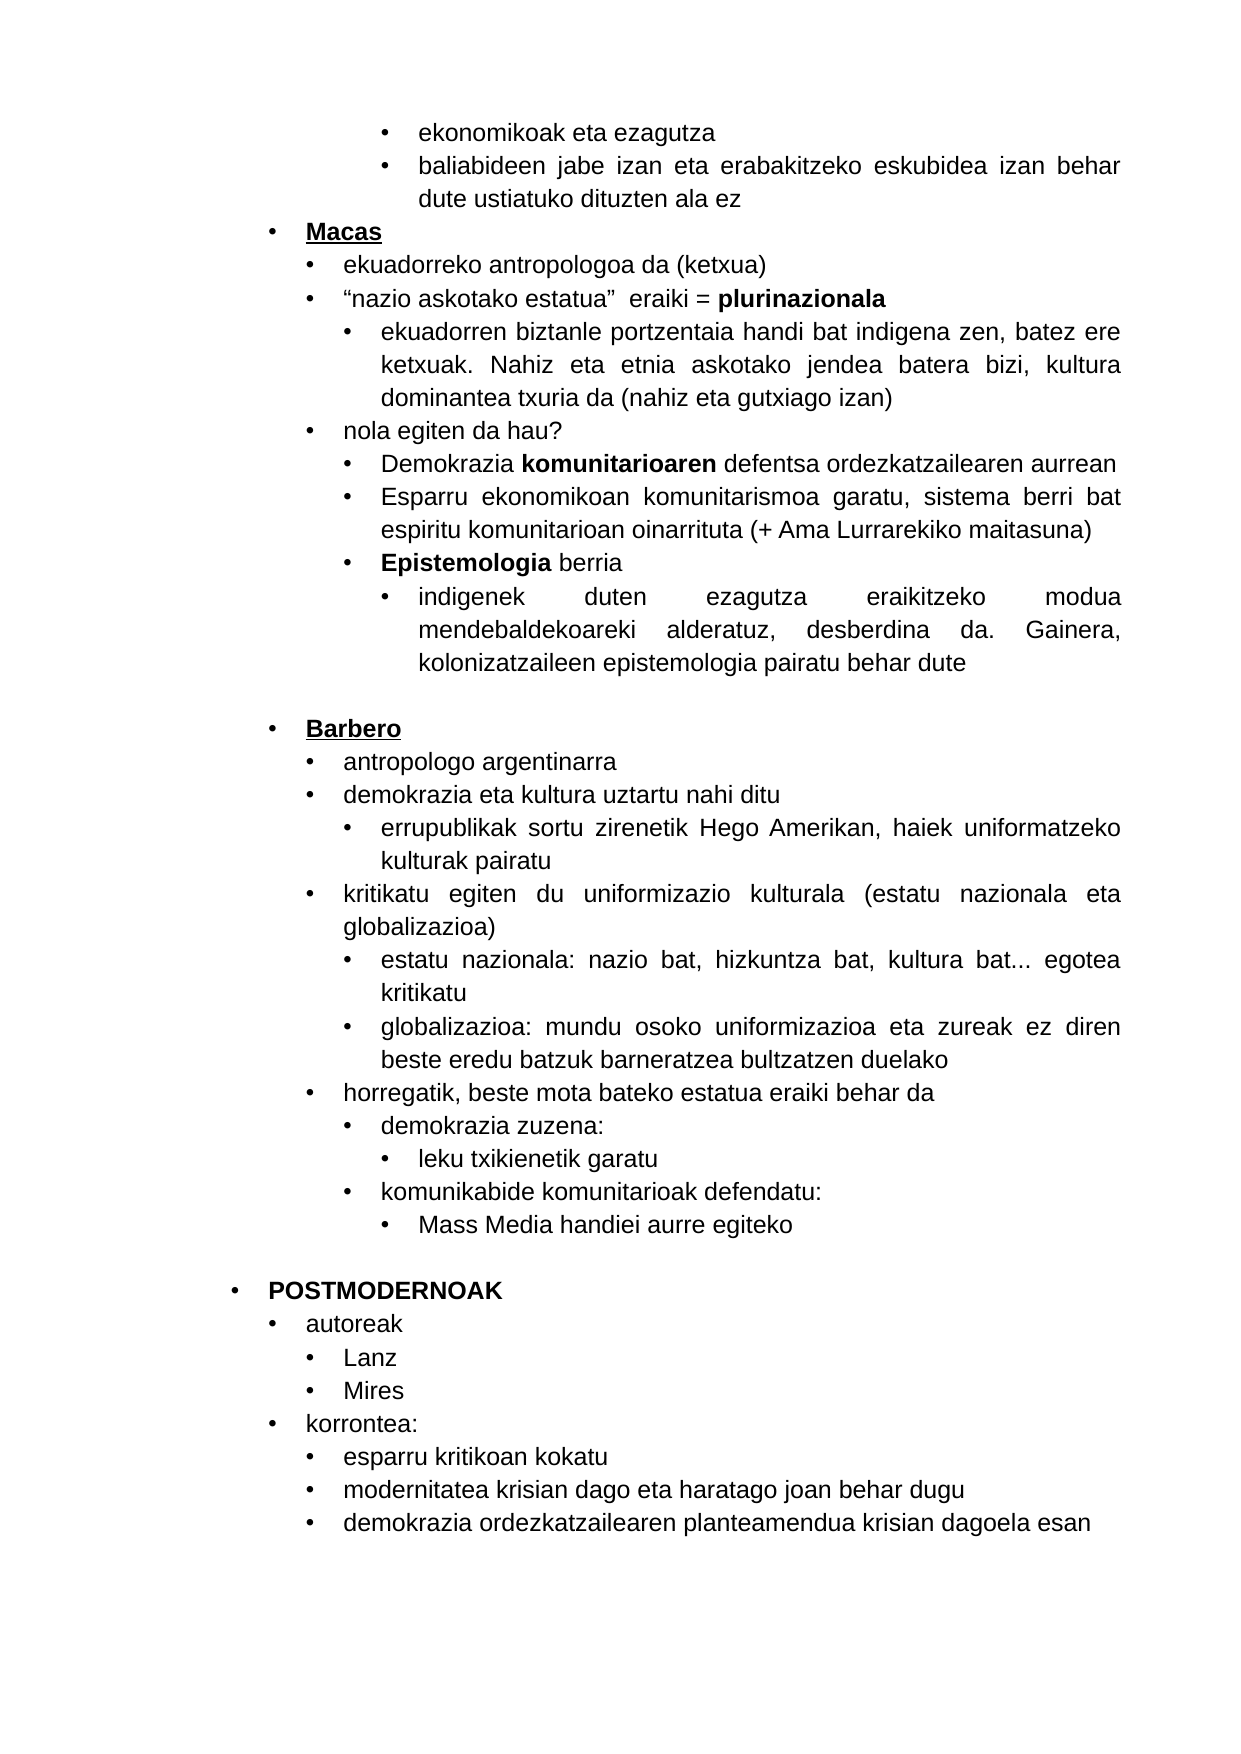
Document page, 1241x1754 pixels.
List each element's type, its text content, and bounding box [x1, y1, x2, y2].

list globalizazioa: mundu osoko uniformizazioa eta zureak ez diren beste eredu batzuk barneratzea bultzatzen duelako [343, 1011, 1122, 1073]
list esparru kritikoan kokatu [306, 1442, 1122, 1471]
list POSTMODERNOAK [231, 1276, 1122, 1305]
list ekonomikoak eta ezagutza [381, 118, 1122, 147]
list leku txikienetik garatu [381, 1144, 1122, 1173]
list demokrazia eta kultura uztartu nahi ditu [306, 780, 1122, 809]
list “nazio askotako estatua” eraiki = plurinazionala [306, 284, 1122, 312]
list errupublikak sortu zirenetik Hego Amerikan, haiek uniformatzeko kulturak pairatu [343, 813, 1122, 875]
list kritikatu egiten du uniformizazio kulturala (estatu nazionala eta globalizazioa) [306, 879, 1122, 941]
list indigenek duten ezagutza eraikitzeko modua mendebaldekoareki alderatuz, desberdina da. Gainera, kolonizatzaileen epistemologia pairatu behar dute [381, 581, 1122, 676]
list Mires [306, 1376, 1122, 1404]
list ekuadorren biztanle portzentaia handi bat indigena zen, batez ere ketxuak. Nahiz eta etnia askotako jendea batera bizi, kultura dominantea txuria da (nahiz eta gutxiago izan) [343, 317, 1122, 412]
list Mass Media handiei aurre egiteko [381, 1210, 1122, 1239]
list Macas [268, 217, 1122, 246]
list ekuadorreko antropologoa da (ketxua) [306, 251, 1122, 279]
list Epistemologia berria [343, 548, 1122, 577]
list Demokrazia komunitarioaren defentsa ordezkatzailearen aurrean [343, 449, 1122, 478]
list nola egiten da hau? [306, 416, 1122, 445]
list demokrazia ordezkatzailearen planteamendua krisian dagoela esan [306, 1508, 1122, 1537]
list korrontea: [268, 1409, 1122, 1438]
list baliabideen jabe izan eta erabakitzeko eskubidea izan behar dute ustiatuko dituzten ala ez [381, 151, 1122, 213]
list estatu nazionala: nazio bat, hizkuntza bat, kultura bat... egotea kritikatu [343, 945, 1122, 1007]
list autoreak [268, 1309, 1122, 1338]
list demokrazia zuzena: [343, 1111, 1122, 1139]
list Barbero [268, 714, 1122, 742]
list Lanz [306, 1342, 1122, 1371]
list antropologo argentinarra [306, 747, 1122, 776]
list horregatik, beste mota bateko estatua eraiki behar da [306, 1078, 1122, 1106]
list komunikabide komunitarioak defendatu: [343, 1177, 1122, 1206]
list Esparru ekonomikoan komunitarismoa garatu, sistema berri bat espiritu komunitarioan oinarrituta (+ Ama Lurrarekiko maitasuna) [343, 482, 1122, 544]
list modernitatea krisian dago eta haratago joan behar dugu [306, 1475, 1122, 1504]
